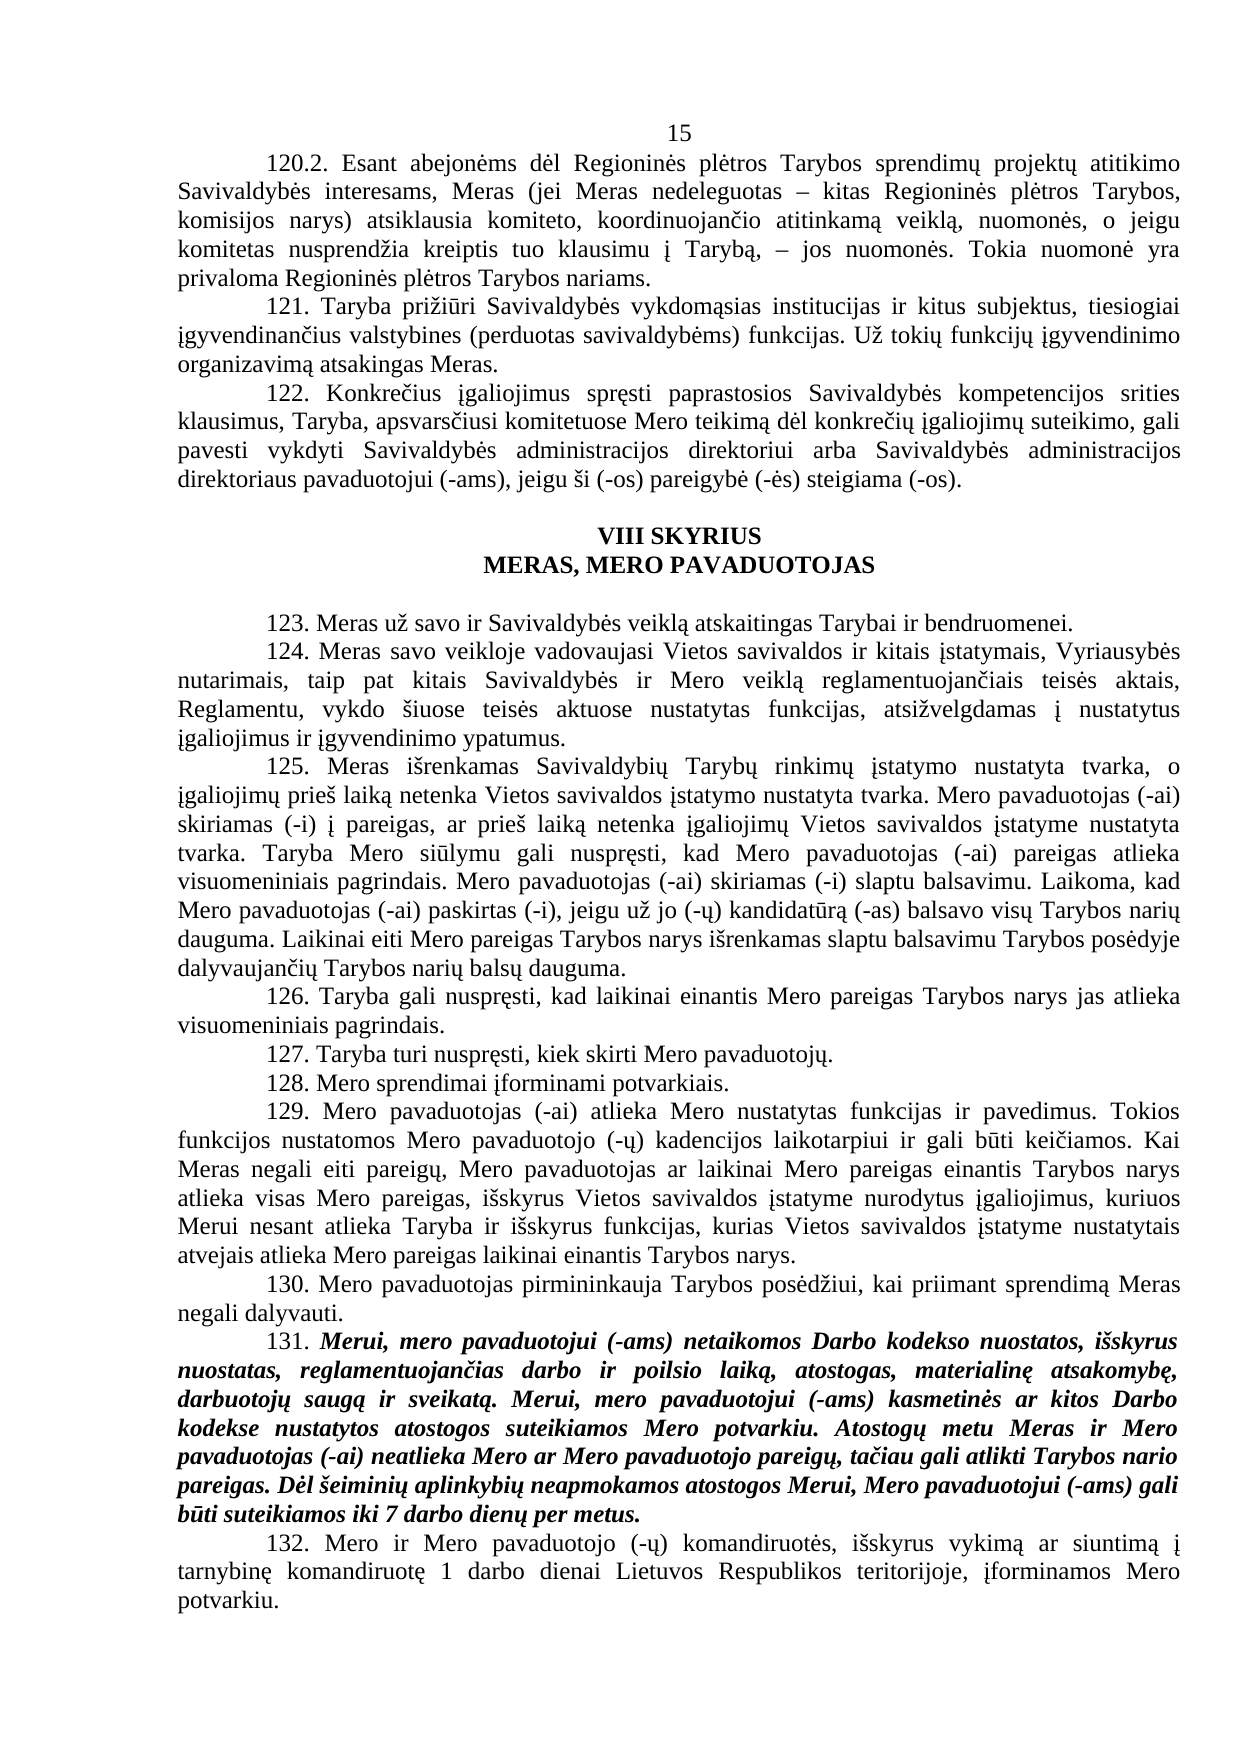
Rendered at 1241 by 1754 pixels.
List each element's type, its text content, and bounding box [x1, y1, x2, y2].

text 122. Konkrečius įgaliojimus spręsti paprastosios Savivaldybės kompetencijos srities klausimus, Taryba, apsvarsčiusi komitetuose Mero teikimą dėl konkrečių įgaliojimų suteikimo, gali pavesti vykdyti Savivaldybės administracijos direktoriui arba Savivaldybės administracijos direktoriaus pavaduotojui (-ams), jeigu ši (-os) pareigybė (-ės) steigiama (-os). [177, 378, 1181, 493]
text 131. Merui, mero pavaduotojui (-ams) netaikomos Darbo kodekso nuostatos, išskyrus nuostatas, reglamentuojančias darbo ir poilsio laiką, atostogas, materialinę atsakomybę, darbuotojų saugą ir sveikatą. Merui, mero pavaduotojui (-ams) kasmetinės ar kitos Darbo kodekse nustatytos atostogos suteikiamos Mero potvarkiu. Atostogų metu Meras ir Mero pavaduotojas (-ai) neatlieka Mero ar Mero pavaduotojo pareigų, tačiau gali atlikti Tarybos nario pareigas. Dėl šeiminių aplinkybių neapmokamos atostogos Merui, Mero pavaduotojui (-ams) gali būti suteikiamos iki 7 darbo dienų per metus. [177, 1326, 1181, 1528]
text 126. Taryba gali nuspręsti, kad laikinai einantis Mero pareigas Tarybos narys jas atlieka visuomeniniais pagrindais. [177, 981, 1181, 1039]
text 130. Mero pavaduotojas pirmininkauja Tarybos posėdžiui, kai priimant sprendimą Meras negali dalyvauti. [177, 1269, 1181, 1326]
text VIII SKYRIUS [177, 521, 1181, 550]
text 120.2. Esant abejonėms dėl Regioninės plėtros Tarybos sprendimų projektų atitikimo Savivaldybės interesams, Meras (jei Meras nedeleguotas – kitas Regioninės plėtros Tarybos, komisijos narys) atsiklausia komiteto, koordinuojančio atitinkamą veiklą, nuomonės, o jeigu komitetas nusprendžia kreiptis tuo klausimu į Tarybą, – jos nuomonės. Tokia nuomonė yra privaloma Regioninės plėtros Tarybos nariams. [177, 148, 1181, 291]
text 124. Meras savo veikloje vadovaujasi Vietos savivaldos ir kitais įstatymais, Vyriausybės nutarimais, taip pat kitais Savivaldybės ir Mero veiklą reglamentuojančiais teisės aktais, Reglamentu, vykdo šiuose teisės aktuose nustatytas funkcijas, atsižvelgdamas į nustatytus įgaliojimus ir įgyvendinimo ypatumus. [177, 636, 1181, 751]
text 123. Meras už savo ir Savivaldybės veiklą atskaitingas Tarybai ir bendruomenei. [177, 608, 1181, 636]
text 129. Mero pavaduotojas (-ai) atlieka Mero nustatytas funkcijas ir pavedimus. Tokios funkcijos nustatomos Mero pavaduotojo (-ų) kadencijos laikotarpiui ir gali būti keičiamos. Kai Meras negali eiti pareigų, Mero pavaduotojas ar laikinai Mero pareigas einantis Tarybos narys atlieka visas Mero pareigas, išskyrus Vietos savivaldos įstatyme nurodytus įgaliojimus, kuriuos Merui nesant atlieka Taryba ir išskyrus funkcijas, kurias Vietos savivaldos įstatyme nustatytais atvejais atlieka Mero pareigas laikinai einantis Tarybos narys. [177, 1096, 1181, 1269]
text 125. Meras išrenkamas Savivaldybių Tarybų rinkimų įstatymo nustatyta tvarka, o įgaliojimų prieš laiką netenka Vietos savivaldos įstatymo nustatyta tvarka. Mero pavaduotojas (-ai) skiriamas (-i) į pareigas, ar prieš laiką netenka įgaliojimų Vietos savivaldos įstatyme nustatyta tvarka. Taryba Mero siūlymu gali nuspręsti, kad Mero pavaduotojas (-ai) pareigas atlieka visuomeniniais pagrindais. Mero pavaduotojas (-ai) skiriamas (-i) slaptu balsavimu. Laikoma, kad Mero pavaduotojas (-ai) paskirtas (-i), jeigu už jo (-ų) kandidatūrą (-as) balsavo visų Tarybos narių dauguma. Laikinai eiti Mero pareigas Tarybos narys išrenkamas slaptu balsavimu Tarybos posėdyje dalyvaujančių Tarybos narių balsų dauguma. [177, 751, 1181, 981]
text MERAS, MERO PAVADUOTOJAS [177, 550, 1181, 579]
text 128. Mero sprendimai įforminami potvarkiais. [177, 1068, 1181, 1096]
text 127. Taryba turi nuspręsti, kiek skirti Mero pavaduotojų. [177, 1039, 1181, 1068]
text 132. Mero ir Mero pavaduotojo (-ų) komandiruotės, išskyrus vykimą ar siuntimą į tarnybinę komandiruotę 1 darbo dienai Lietuvos Respublikos teritorijoje, įforminamos Mero potvarkiu. [177, 1528, 1181, 1614]
text 121. Taryba prižiūri Savivaldybės vykdomąsias institucijas ir kitus subjektus, tiesiogiai įgyvendinančius valstybines (perduotas savivaldybėms) funkcijas. Už tokių funkcijų įgyvendinimo organizavimą atsakingas Meras. [177, 291, 1181, 378]
